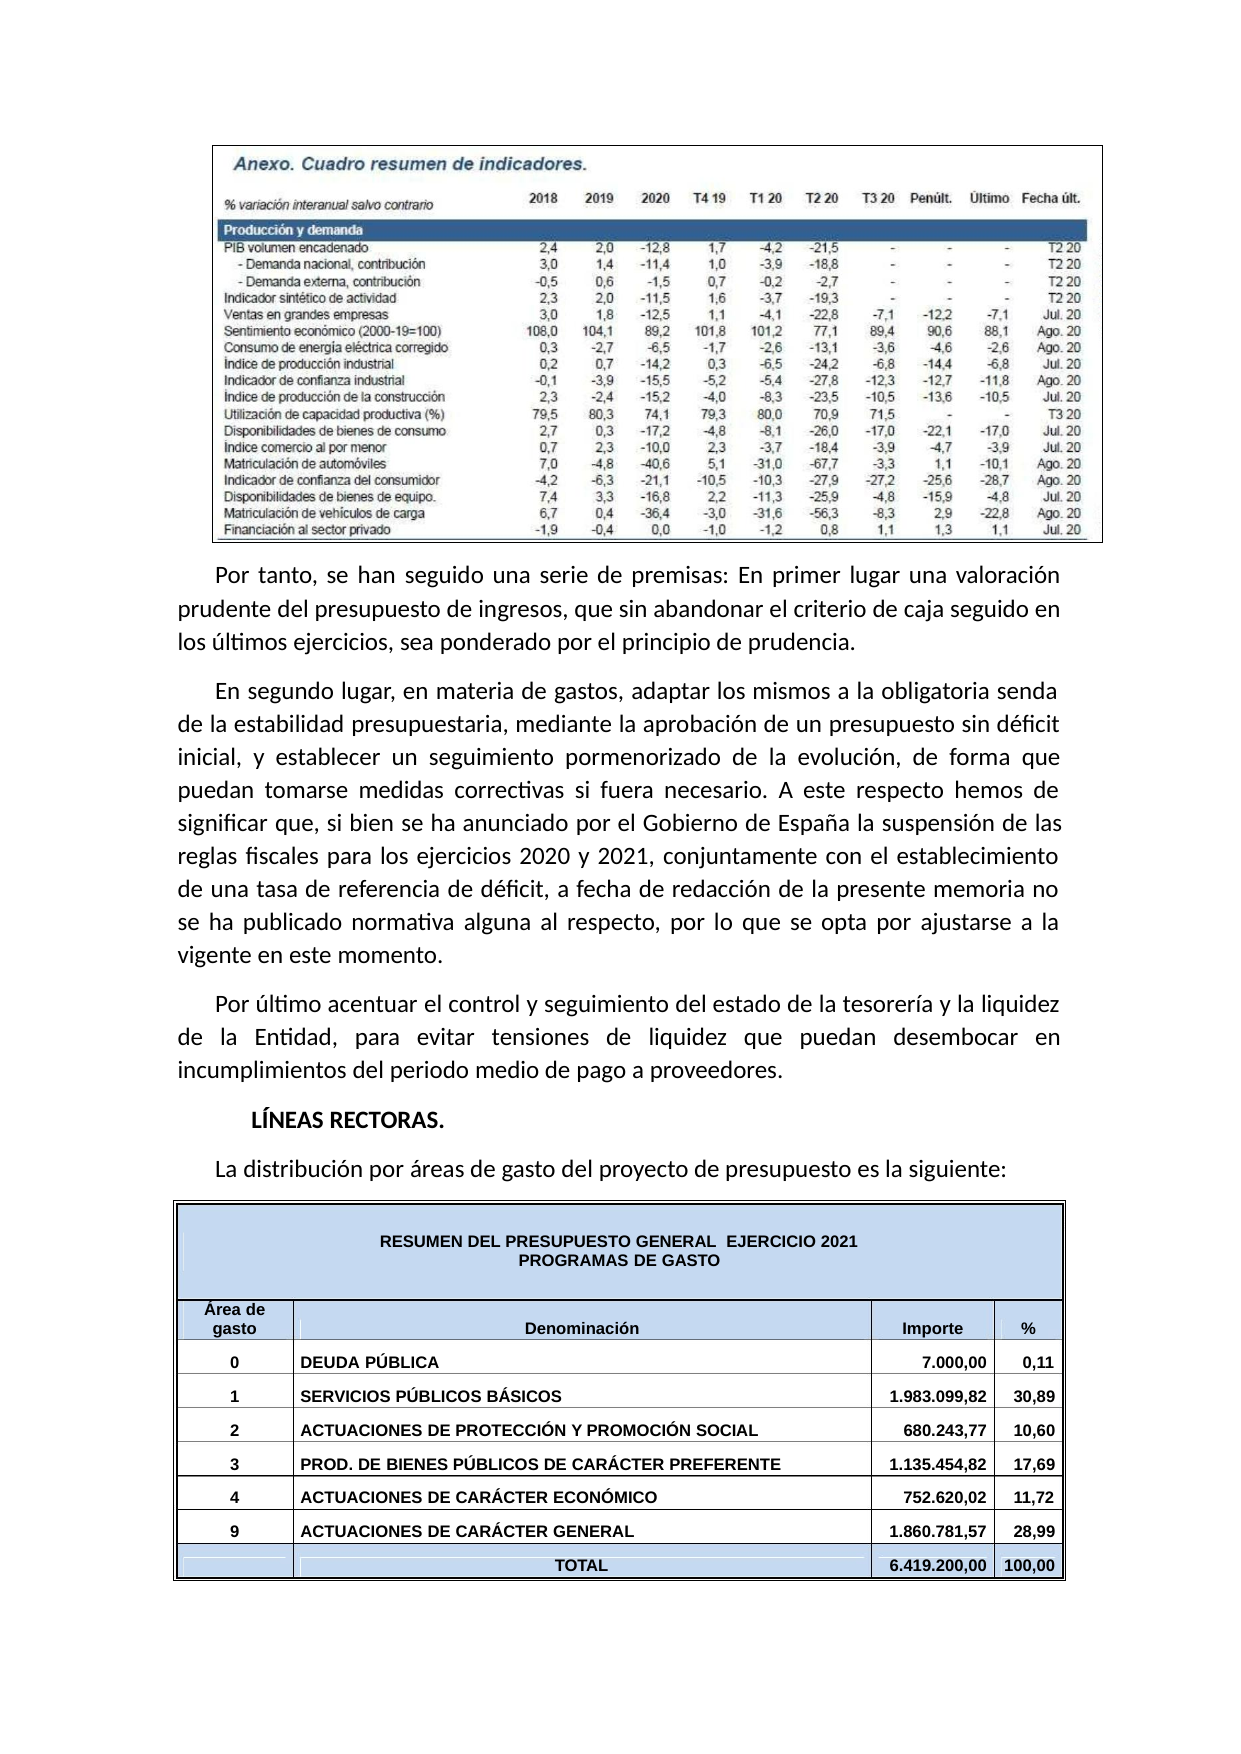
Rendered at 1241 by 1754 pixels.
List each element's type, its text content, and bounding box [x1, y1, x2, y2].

text Importe [902, 1319, 1012, 1338]
text SERVICIOS PÚBLICOS BÁSICOS [300, 1387, 587, 1406]
text 752.620,02 [903, 1489, 1012, 1508]
text 2 [230, 1421, 264, 1440]
text ACTUACIONES DE PROTECCIÓN Y PROMOCIÓN SOCIAL [300, 1421, 806, 1440]
text significar que, si bien se ha anunciado por el Gobierno de España la suspensión de las [177, 811, 1088, 836]
text gasto [212, 1319, 282, 1338]
text 1.135.454,82 [889, 1455, 1012, 1474]
text En segundo lugar, en materia de gastos, adaptar los mismos a la obligatoria senda [215, 679, 1088, 704]
text de la Entidad, para evitar tensiones de liquidez que puedan desembocar en [177, 1025, 1088, 1050]
text 4 [230, 1489, 264, 1508]
text PROGRAMAS DE GASTO [518, 1251, 883, 1270]
text se ha publicado normativa alguna al respecto, por lo que se opta por ajustarse a la [177, 910, 1088, 935]
text Área de [204, 1300, 290, 1319]
picture [213, 146, 1102, 542]
picture [174, 1201, 1065, 1580]
text RESUMEN DEL PRESUPUESTO GENERAL EJERCICIO 2021 [379, 1232, 883, 1251]
text 17,69 [1013, 1455, 1080, 1474]
text inicial, y establecer un seguimiento pormenorizado de la evolución, de forma que [177, 746, 1088, 771]
text 30,89 [1013, 1387, 1080, 1406]
text 1.983.099,82 [889, 1387, 1012, 1406]
text 3 [230, 1455, 264, 1474]
text Denominación [524, 1319, 665, 1338]
text DEUDA PÚBLICA [300, 1353, 463, 1372]
text % [1021, 1319, 1061, 1338]
text 7.000,00 [922, 1353, 1012, 1372]
text vigente en este momento. [177, 943, 1088, 968]
text 9 [230, 1523, 264, 1541]
text La distribución por áreas de gasto del proyecto de presupuesto es la siguiente: [215, 1158, 1036, 1183]
text 10,60 [1013, 1421, 1080, 1440]
text TOTAL [554, 1557, 806, 1575]
text 28,99 [1013, 1523, 1080, 1541]
text de la estabilidad presupuestaria, mediante la aprobación de un presupuesto sin déficit [177, 712, 1088, 737]
text 6.419.200,00 100,00 [889, 1557, 1080, 1575]
text 1 [230, 1387, 264, 1406]
text PROD. DE BIENES PÚBLICOS DE CARÁCTER PREFERENTE [300, 1455, 806, 1474]
text prudente del presupuesto de ingresos, que sin abandonar el criterio de caja seguido en [177, 597, 1088, 622]
text 11,72 [1013, 1489, 1080, 1508]
text de una tasa de referencia de déficit, a fecha de redacción de la presente memoria no [177, 877, 1088, 902]
text ACTUACIONES DE CARÁCTER ECONÓMICO [300, 1489, 806, 1508]
text 0 [230, 1353, 264, 1372]
text LÍNEAS RECTORAS. [251, 1108, 471, 1133]
text reglas fiscales para los ejercicios 2020 y 2021, conjuntamente con el establecimiento [177, 844, 1088, 869]
text 0,11 [1022, 1353, 1080, 1372]
text 1.860.781,57 [889, 1523, 1012, 1541]
text puedan tomarse medidas correctivas si fuera necesario. A este respecto hemos de [177, 778, 1088, 803]
text Por tanto, se han seguido una serie de premisas: En primer lugar una valoración [215, 564, 1088, 589]
text los últimos ejercicios, sea ponderado por el principio de prudencia. [177, 630, 1088, 655]
text Por último acentuar el control y seguimiento del estado de la tesorería y la liquidez [215, 993, 1088, 1018]
text incumplimientos del periodo medio de pago a proveedores. [177, 1058, 1088, 1083]
text ACTUACIONES DE CARÁCTER GENERAL [300, 1523, 806, 1541]
text 680.243,77 [903, 1421, 1012, 1440]
